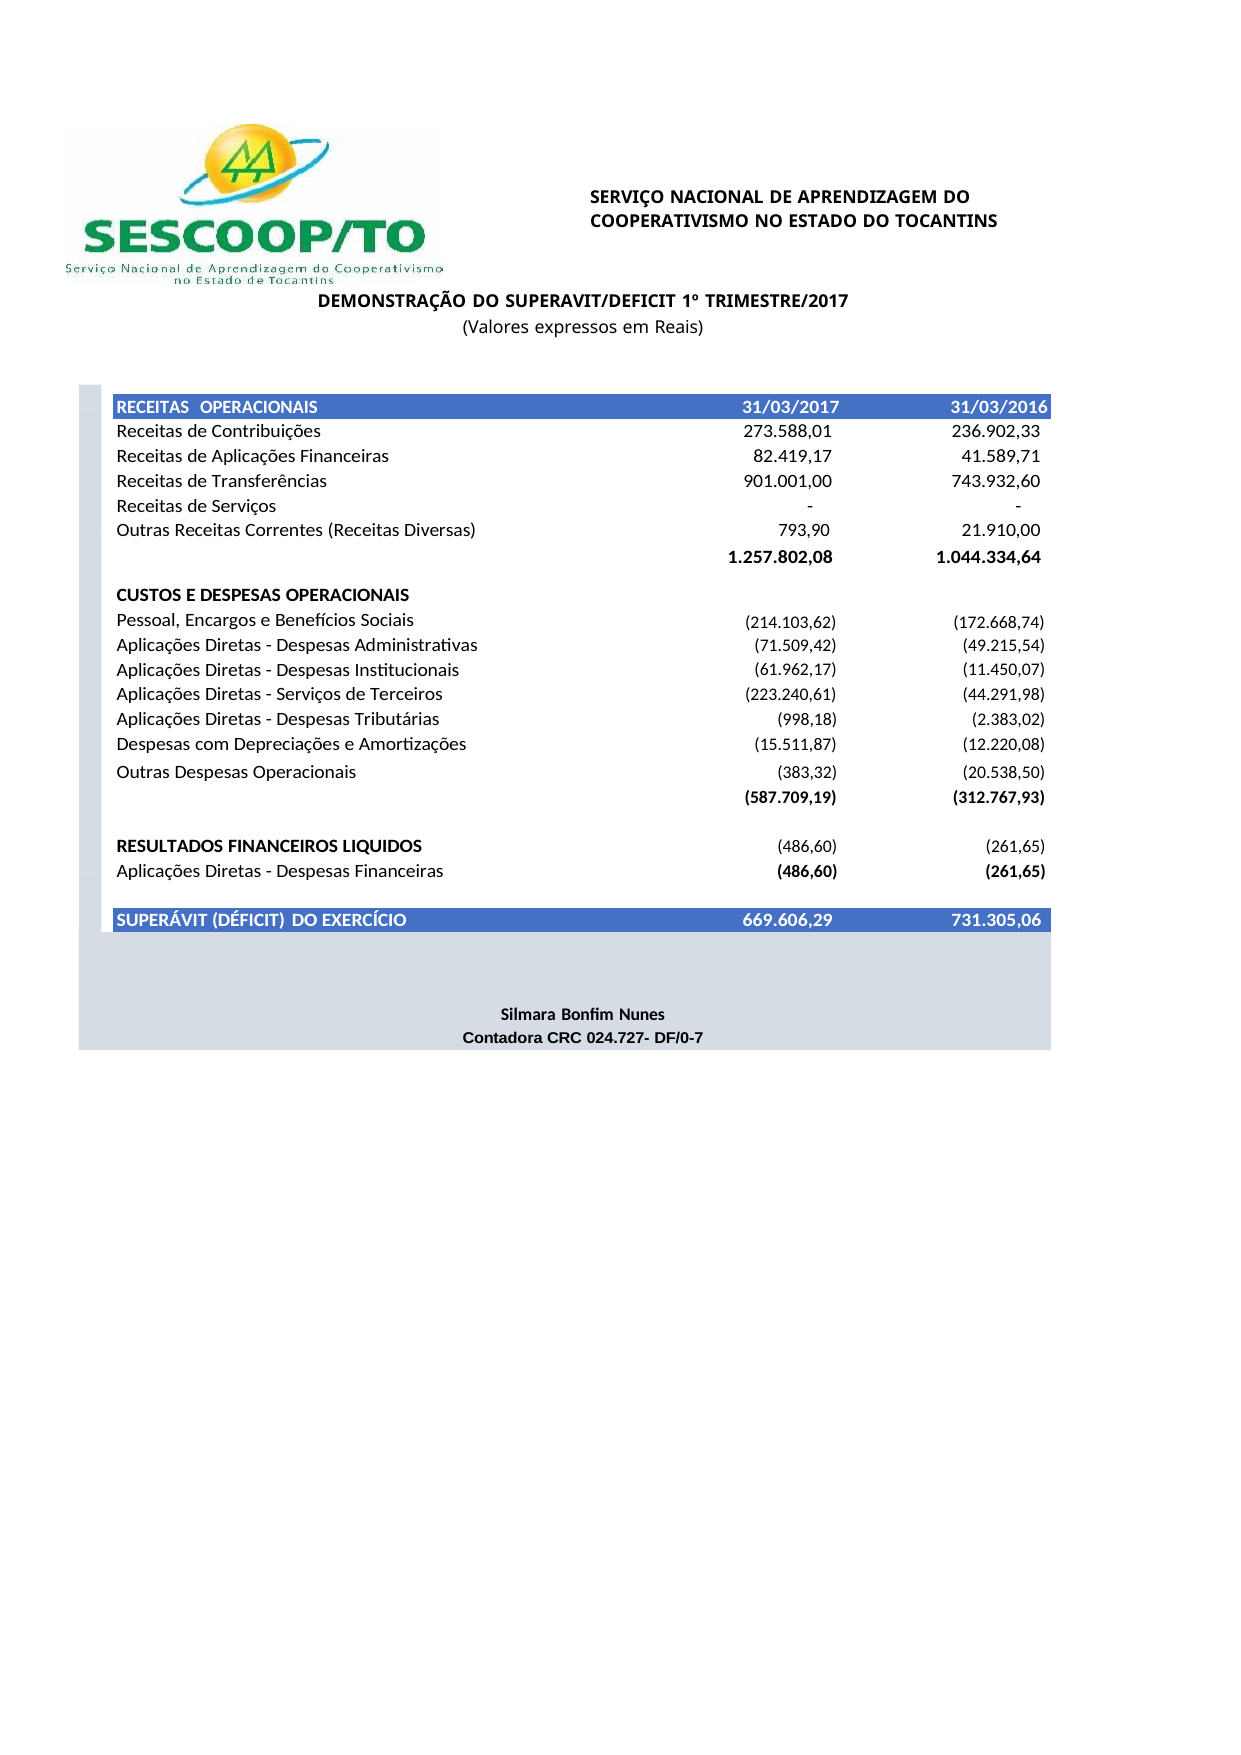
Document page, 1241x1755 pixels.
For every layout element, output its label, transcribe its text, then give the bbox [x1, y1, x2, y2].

table_header 31/03/2016 [887, 394, 1051, 419]
table_cell (11.450,07) [887, 658, 1051, 683]
table_cell 1.044.334,64 [887, 545, 1051, 577]
table_cell (20.538,50) [887, 759, 1051, 786]
text SERVIÇO NACIONAL DE APRENDIZAGEM DO COOPERATIVISMO NO ESTADO DO TOCANTINS [443, 184, 1066, 233]
table_cell 82.419,17 [603, 445, 887, 470]
table_cell (261,65) [887, 823, 1051, 860]
table_cell Aplicações Diretas - Despesas Administrativas [113, 633, 603, 658]
table_cell (486,60) [603, 860, 887, 907]
table_cell RESULTADOS FINANCEIROS LIQUIDOS [113, 823, 603, 860]
table_cell 731.305,06 [887, 908, 1051, 932]
table_cell Aplicações Diretas - Despesas Institucionais [113, 658, 603, 683]
table_cell (71.509,42) [603, 633, 887, 658]
table_cell (383,32) [603, 759, 887, 786]
table_header RECEITAS OPERACIONAIS [113, 394, 603, 419]
table_header 31/03/2017 [603, 394, 887, 419]
table_cell (223.240,61) [603, 683, 887, 708]
table_cell (12.220,08) [887, 733, 1051, 759]
table_cell (261,65) [887, 860, 1051, 907]
table_cell 1.257.802,08 [603, 545, 887, 577]
table_cell (486,60) [603, 823, 887, 860]
table_cell Aplicações Diretas - Serviços de Terceiros [113, 683, 603, 708]
table_cell (44.291,98) [887, 683, 1051, 708]
table_cell SUPERÁVIT (DÉFICIT) DO EXERCÍCIO [113, 908, 603, 932]
table_cell Receitas de Contribuições [113, 419, 603, 445]
table_cell Aplicações Diretas - Despesas Financeiras [113, 860, 603, 907]
table_cell (998,18) [603, 708, 887, 732]
table_cell Despesas com Depreciações e Amortizações [113, 733, 603, 759]
table_cell (214.103,62) [603, 578, 887, 633]
table_cell 273.588,01 [603, 419, 887, 445]
table_cell 743.932,60 - 21.910,00 [887, 470, 1051, 545]
table_cell (2.383,02) [887, 708, 1051, 732]
table_cell [113, 786, 603, 822]
table_cell (15.511,87) [603, 733, 887, 759]
table_cell 901.001,00 - 793,90 [603, 470, 887, 545]
table_cell [113, 545, 603, 577]
table_cell Receitas de Aplicações Financeiras [113, 445, 603, 470]
table_cell (312.767,93) [887, 786, 1051, 822]
table_cell (61.962,17) [603, 658, 887, 683]
table_cell Outras Despesas Operacionais [113, 759, 603, 786]
table_cell CUSTOS E DESPESAS OPERACIONAIS Pessoal, Encargos e Benefícios Sociais [113, 578, 603, 633]
table_cell (587.709,19) [603, 786, 887, 822]
table_cell (49.215,54) [887, 633, 1051, 658]
table_cell (172.668,74) [887, 578, 1051, 633]
table_cell 236.902,33 [887, 419, 1051, 445]
table_cell Aplicações Diretas - Despesas Tributárias [113, 708, 603, 732]
table_cell Receitas de Transferências Receitas de Serviços Outras Receitas Correntes (Receitas Diversas) [113, 470, 603, 545]
table_cell 41.589,71 [887, 445, 1051, 470]
text DEMONSTRAÇÃO DO SUPERAVIT/DEFICIT 1º TRIMESTRE/2017 [296, 288, 870, 312]
table_cell 669.606,29 [603, 908, 887, 932]
text (Valores expressos em Reais) [296, 314, 870, 339]
